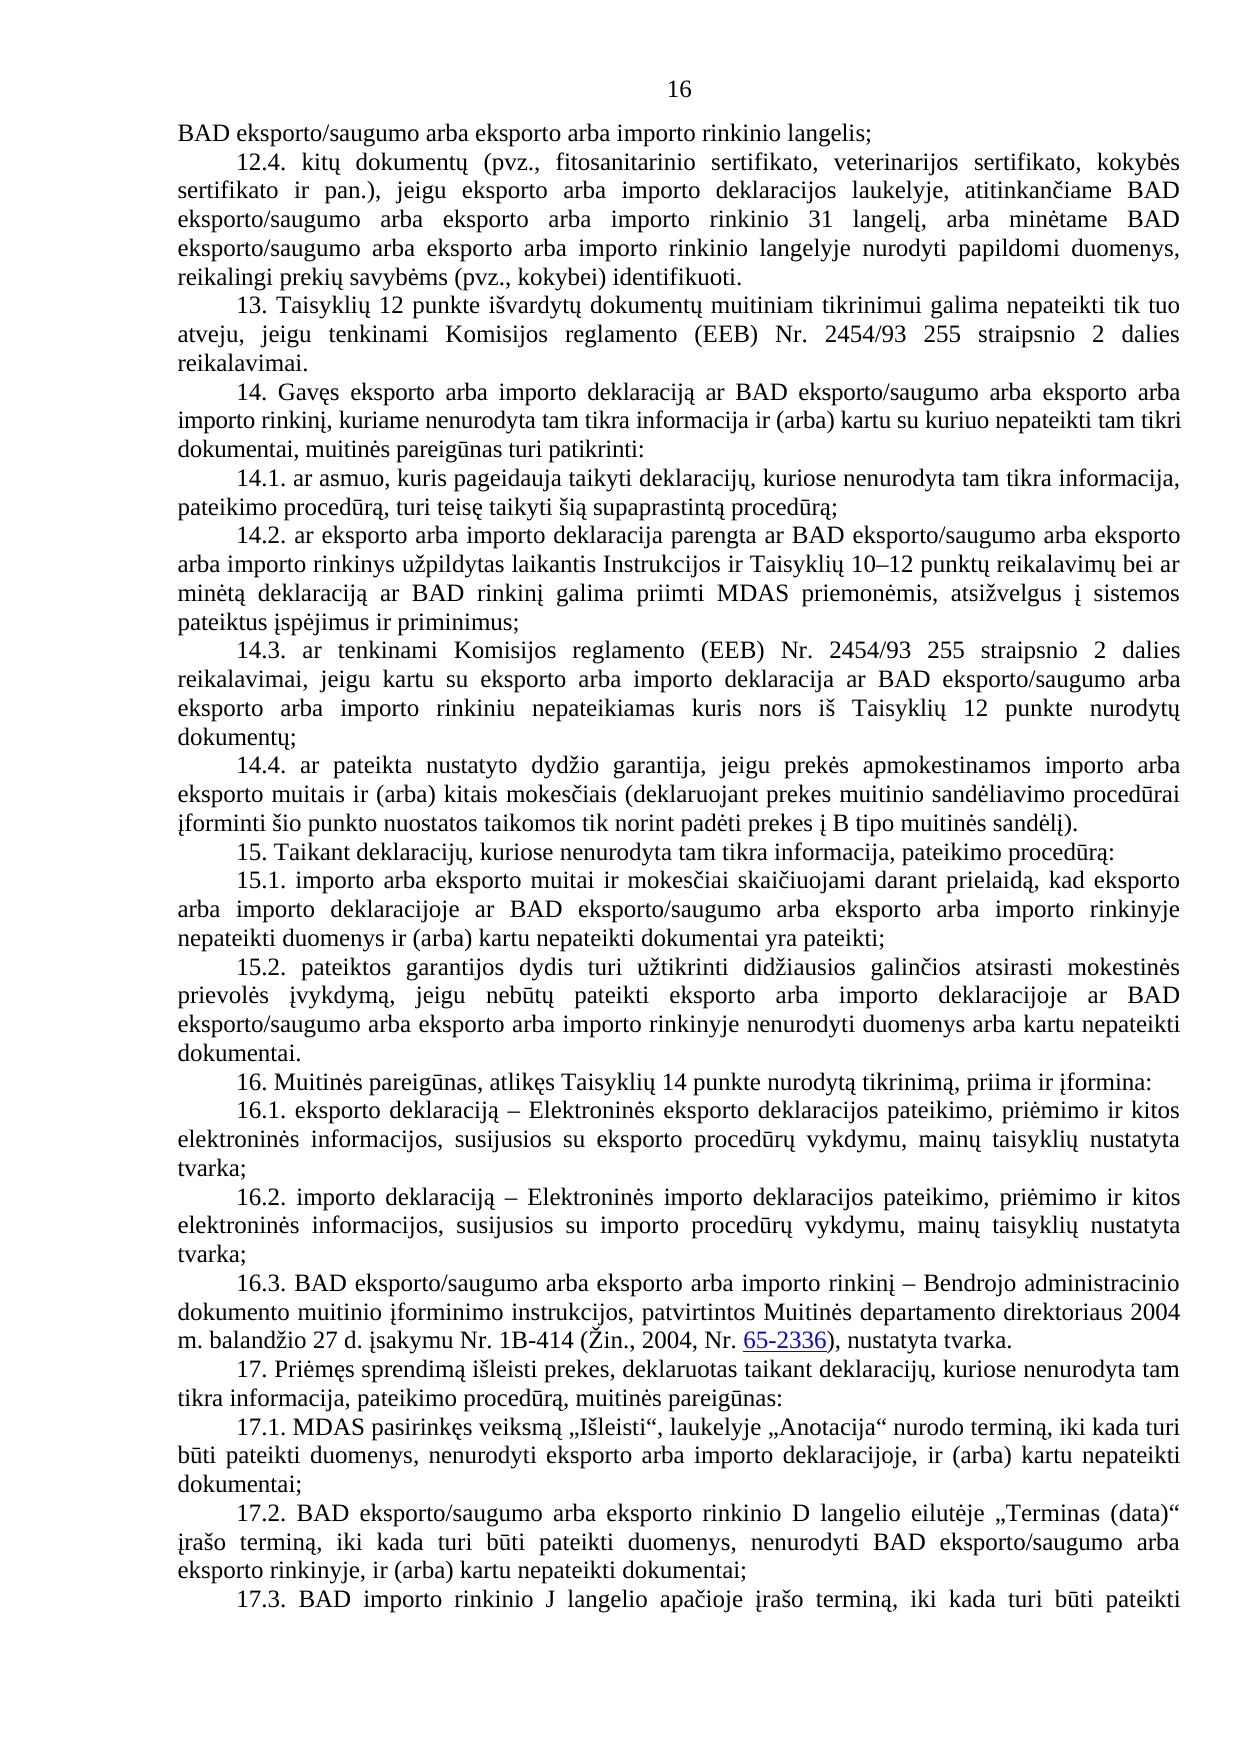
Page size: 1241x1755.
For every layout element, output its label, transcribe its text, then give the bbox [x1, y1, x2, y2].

text 15.2. pateiktos garantijos dydis turi užtikrinti didžiausios galinčios atsirasti mokestinės prievolės įvykdymą, jeigu nebūtų pateikti eksporto arba importo deklaracijoje ar BAD eksporto/saugumo arba eksporto arba importo rinkinyje nenurodyti duomenys arba kartu nepateikti dokumentai. [177, 952, 1181, 1067]
text 16.1. eksporto deklaraciją – Elektroninės eksporto deklaracijos pateikimo, priėmimo ir kitos elektroninės informacijos, susijusios su eksporto procedūrų vykdymu, mainų taisyklių nustatyta tvarka; [177, 1096, 1181, 1182]
text 17.1. MDAS pasirinkęs veiksmą „Išleisti“, laukelyje „Anotacija“ nurodo terminą, iki kada turi būti pateikti duomenys, nenurodyti eksporto arba importo deklaracijoje, ir (arba) kartu nepateikti dokumentai; [177, 1412, 1181, 1498]
text 14.3. ar tenkinami Komisijos reglamento (EEB) Nr. 2454/93 255 straipsnio 2 dalies reikalavimai, jeigu kartu su eksporto arba importo deklaracija ar BAD eksporto/saugumo arba eksporto arba importo rinkiniu nepateikiamas kuris nors iš Taisyklių 12 punkte nurodytų dokumentų; [177, 636, 1181, 751]
text 12.4. kitų dokumentų (pvz., fitosanitarinio sertifikato, veterinarijos sertifikato, kokybės sertifikato ir pan.), jeigu eksporto arba importo deklaracijos laukelyje, atitinkančiame BAD eksporto/saugumo arba eksporto arba importo rinkinio 31 langelį, arba minėtame BAD eksporto/saugumo arba eksporto arba importo rinkinio langelyje nurodyti papildomi duomenys, reikalingi prekių savybėms (pvz., kokybei) identifikuoti. [177, 147, 1181, 291]
text 15.1. importo arba eksporto muitai ir mokesčiai skaičiuojami darant prielaidą, kad eksporto arba importo deklaracijoje ar BAD eksporto/saugumo arba eksporto arba importo rinkinyje nepateikti duomenys ir (arba) kartu nepateikti dokumentai yra pateikti; [177, 866, 1181, 952]
text 16.3. BAD eksporto/saugumo arba eksporto arba importo rinkinį – Bendrojo administracinio dokumento muitinio įforminimo instrukcijos, patvirtintos Muitinės departamento direktoriaus 2004 m. balandžio 27 d. įsakymu Nr. 1B-414 (Žin., 2004, Nr. 65-2336), nustatyta tvarka. [177, 1268, 1181, 1354]
text 15. Taikant deklaracijų, kuriose nenurodyta tam tikra informacija, pateikimo procedūrą: [177, 837, 1181, 866]
text 17.2. BAD eksporto/saugumo arba eksporto rinkinio D langelio eilutėje „Terminas (data)“ įrašo terminą, iki kada turi būti pateikti duomenys, nenurodyti BAD eksporto/saugumo arba eksporto rinkinyje, ir (arba) kartu nepateikti dokumentai; [177, 1498, 1181, 1584]
text 17. Priėmęs sprendimą išleisti prekes, deklaruotas taikant deklaracijų, kuriose nenurodyta tam tikra informacija, pateikimo procedūrą, muitinės pareigūnas: [177, 1354, 1181, 1412]
text 16. Muitinės pareigūnas, atlikęs Taisyklių 14 punkte nurodytą tikrinimą, priima ir įformina: [177, 1067, 1181, 1096]
text BAD eksporto/saugumo arba eksporto arba importo rinkinio langelis; [177, 118, 1181, 147]
text 13. Taisyklių 12 punkte išvardytų dokumentų muitiniam tikrinimui galima nepateikti tik tuo atveju, jeigu tenkinami Komisijos reglamento (EEB) Nr. 2454/93 255 straipsnio 2 dalies reikalavimai. [177, 291, 1181, 377]
text 16.2. importo deklaraciją – Elektroninės importo deklaracijos pateikimo, priėmimo ir kitos elektroninės informacijos, susijusios su importo procedūrų vykdymu, mainų taisyklių nustatyta tvarka; [177, 1182, 1181, 1268]
text 14.1. ar asmuo, kuris pageidauja taikyti deklaracijų, kuriose nenurodyta tam tikra informacija, pateikimo procedūrą, turi teisę taikyti šią supaprastintą procedūrą; [177, 463, 1181, 521]
text 14.4. ar pateikta nustatyto dydžio garantija, jeigu prekės apmokestinamos importo arba eksporto muitais ir (arba) kitais mokesčiais (deklaruojant prekes muitinio sandėliavimo procedūrai įforminti šio punkto nuostatos taikomos tik norint padėti prekes į B tipo muitinės sandėlį). [177, 751, 1181, 837]
text 17.3. BAD importo rinkinio J langelio apačioje įrašo terminą, iki kada turi būti pateikti [177, 1584, 1181, 1613]
text 14.2. ar eksporto arba importo deklaracija parengta ar BAD eksporto/saugumo arba eksporto arba importo rinkinys užpildytas laikantis Instrukcijos ir Taisyklių 10–12 punktų reikalavimų bei ar minėtą deklaraciją ar BAD rinkinį galima priimti MDAS priemonėmis, atsižvelgus į sistemos pateiktus įspėjimus ir priminimus; [177, 521, 1181, 636]
text 14. Gavęs eksporto arba importo deklaraciją ar BAD eksporto/saugumo arba eksporto arba importo rinkinį, kuriame nenurodyta tam tikra informacija ir (arba) kartu su kuriuo nepateikti tam tikri dokumentai, muitinės pareigūnas turi patikrinti: [177, 377, 1181, 463]
